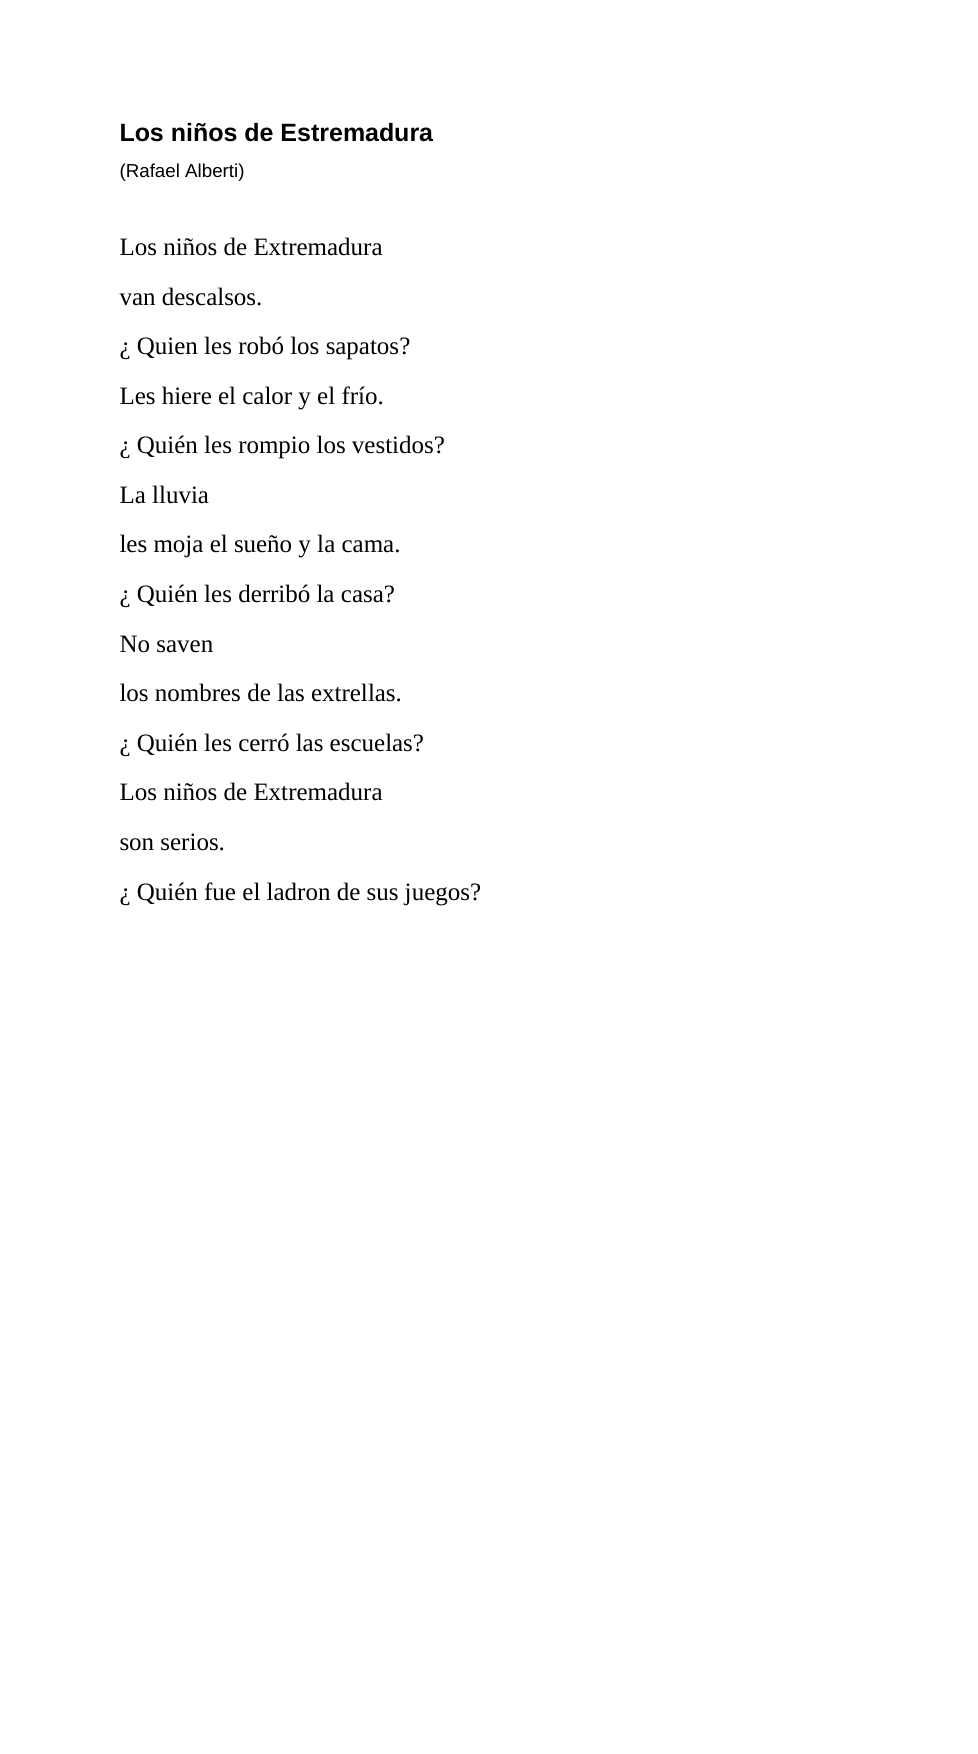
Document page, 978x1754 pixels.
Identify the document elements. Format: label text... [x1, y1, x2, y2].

list van descalsos. [119, 282, 932, 310]
list ¿ Quién fue el ladron de sus juegos? [119, 877, 932, 905]
list ¿ Quién les rompio los vestidos? [119, 430, 932, 459]
list les moja el sueño y la cama. [119, 529, 932, 558]
list los nombres de las extrellas. [119, 678, 932, 707]
list ¿ Quién les cerró las escuelas? [119, 728, 932, 757]
list ¿ Quien les robó los sapatos? [119, 331, 932, 360]
list Les hiere el calor y el frío. [119, 381, 932, 409]
list No saven [119, 629, 932, 657]
list son serios. [119, 827, 932, 856]
list ¿ Quién les derribó la casa? [119, 579, 932, 608]
subtitle Los niños de Estremadura [119, 118, 932, 147]
list Los niños de Extremadura [119, 777, 932, 806]
text (Rafael Alberti) [119, 160, 932, 181]
list Los niños de Extremadura [119, 232, 932, 261]
list La lluvia [119, 480, 932, 509]
